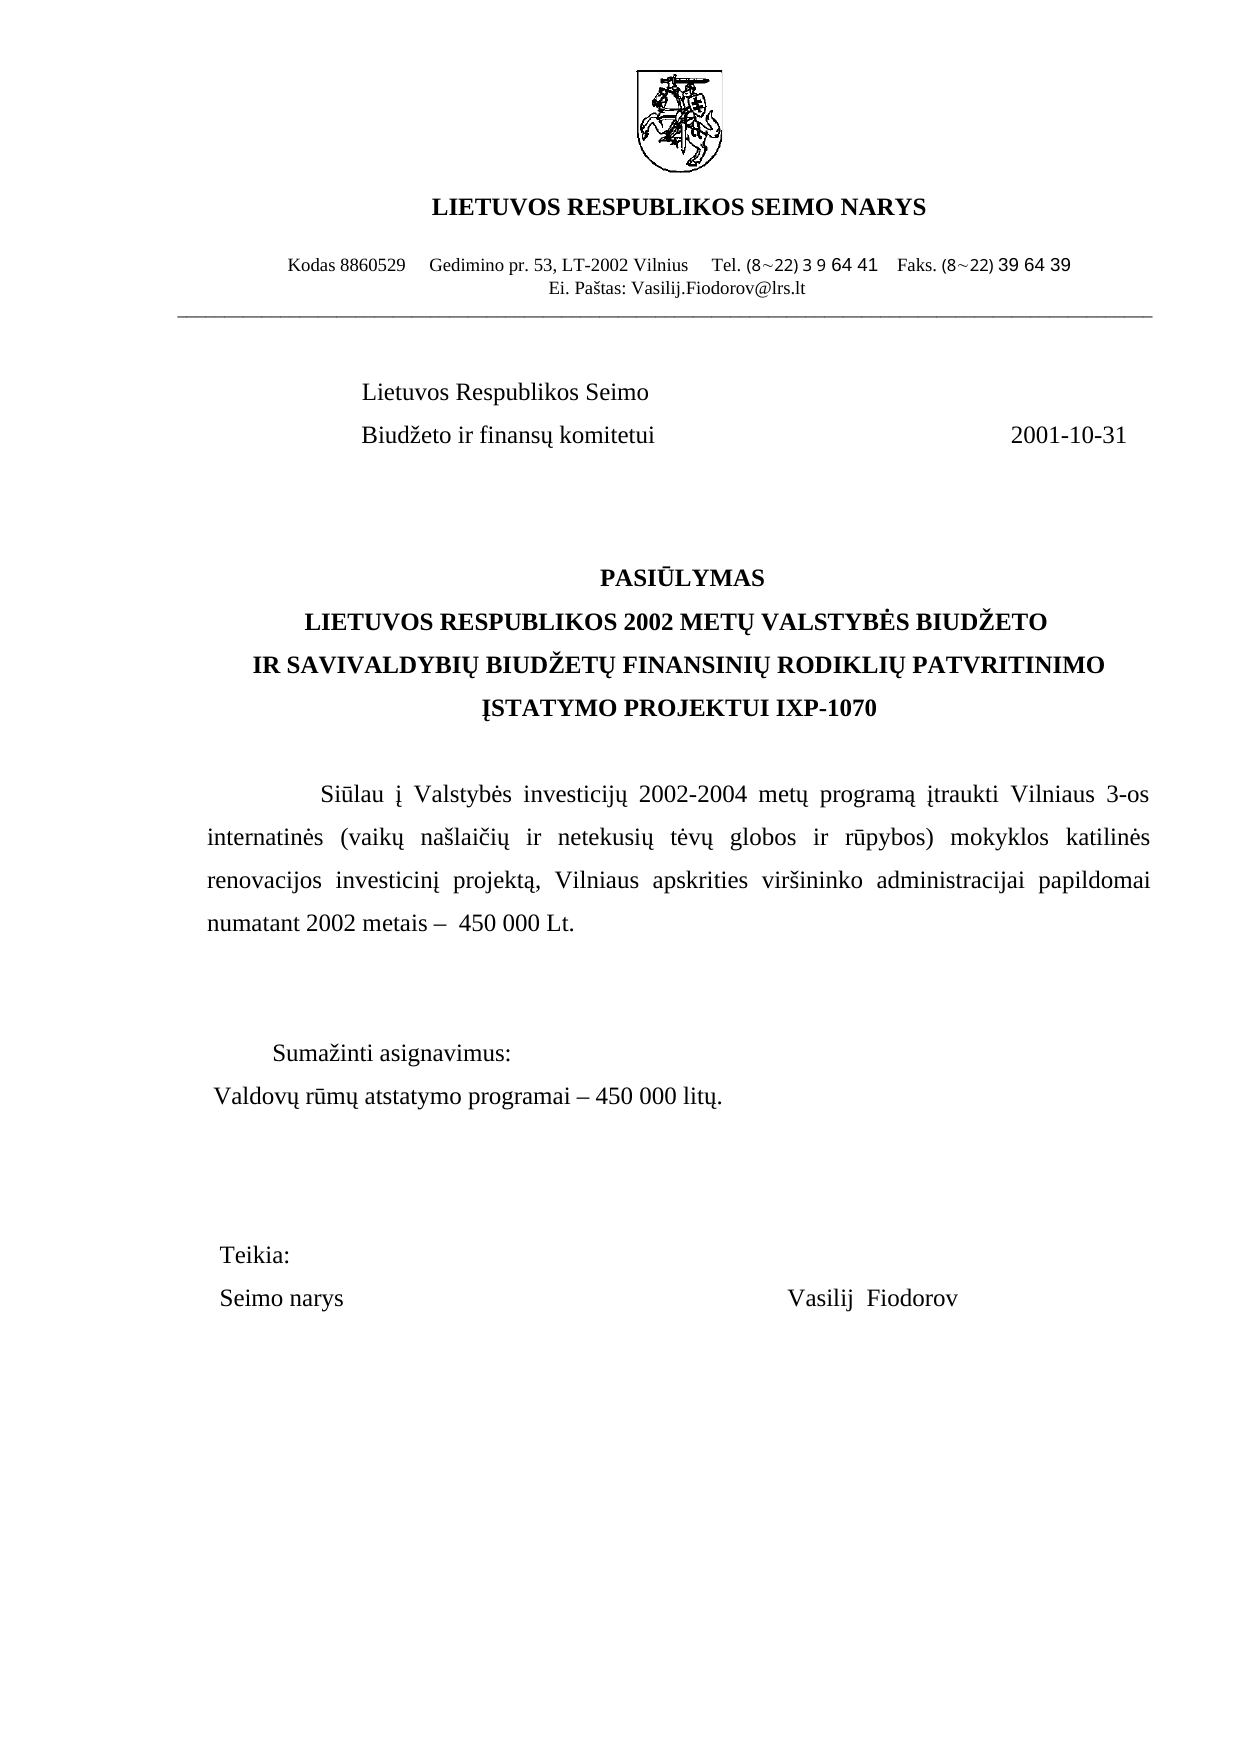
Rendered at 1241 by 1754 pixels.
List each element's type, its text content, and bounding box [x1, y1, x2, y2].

subtitle Lietuvos Respublikos Seimo [207, 377, 1152, 405]
subtitle Sumažinti asignavimus: [207, 1038, 1152, 1067]
subtitle PASIŪLYMAS [207, 563, 1152, 592]
subtitle LIETUVOS RESPUBLIKOS SEIMO NARYS [177, 192, 1181, 220]
text ________________________________________________________________________________________________________ [177, 298, 1181, 320]
subtitle Biudžeto ir finansų komitetui 2001-10-31 [207, 420, 1152, 448]
subtitle Seimo narys Vasilij Fiodorov [207, 1283, 1152, 1312]
subtitle LIETUVOS RESPUBLIKOS 2002 METŲ VALSTYBĖS BIUDŽETO [207, 607, 1152, 635]
text Kodas 8860529 Gedimino pr. 53, LT-2002 Vilnius Tel. (822) 3 9 64 41 Faks. (822) 39 64 39 [177, 254, 1181, 277]
subtitle Siūlau į Valstybės investicijų 2002-2004 metų programą įtraukti Vilniaus 3-os internatinės (vaikų našlaičių ir netekusių tėvų globos ir rūpybos) mokyklos katilinės renovacijos investicinį projektą, Vilniaus apskrities viršininko administracijai papildomai numatant 2002 metais – 450 000 Lt. [207, 779, 1152, 937]
subtitle IR SAVIVALDYBIŲ BIUDŽETŲ FINANSINIŲ RODIKLIŲ PATVRITINIMO ĮSTATYMO PROJEKTUI IXP-1070 [207, 650, 1152, 722]
subtitle Valdovų rūmų atstatymo programai – 450 000 litų. [207, 1081, 1152, 1110]
text Ei. Paštas: Vasilij.Fiodorov@lrs.lt [177, 277, 1181, 298]
subtitle Teikia: [207, 1240, 1152, 1268]
